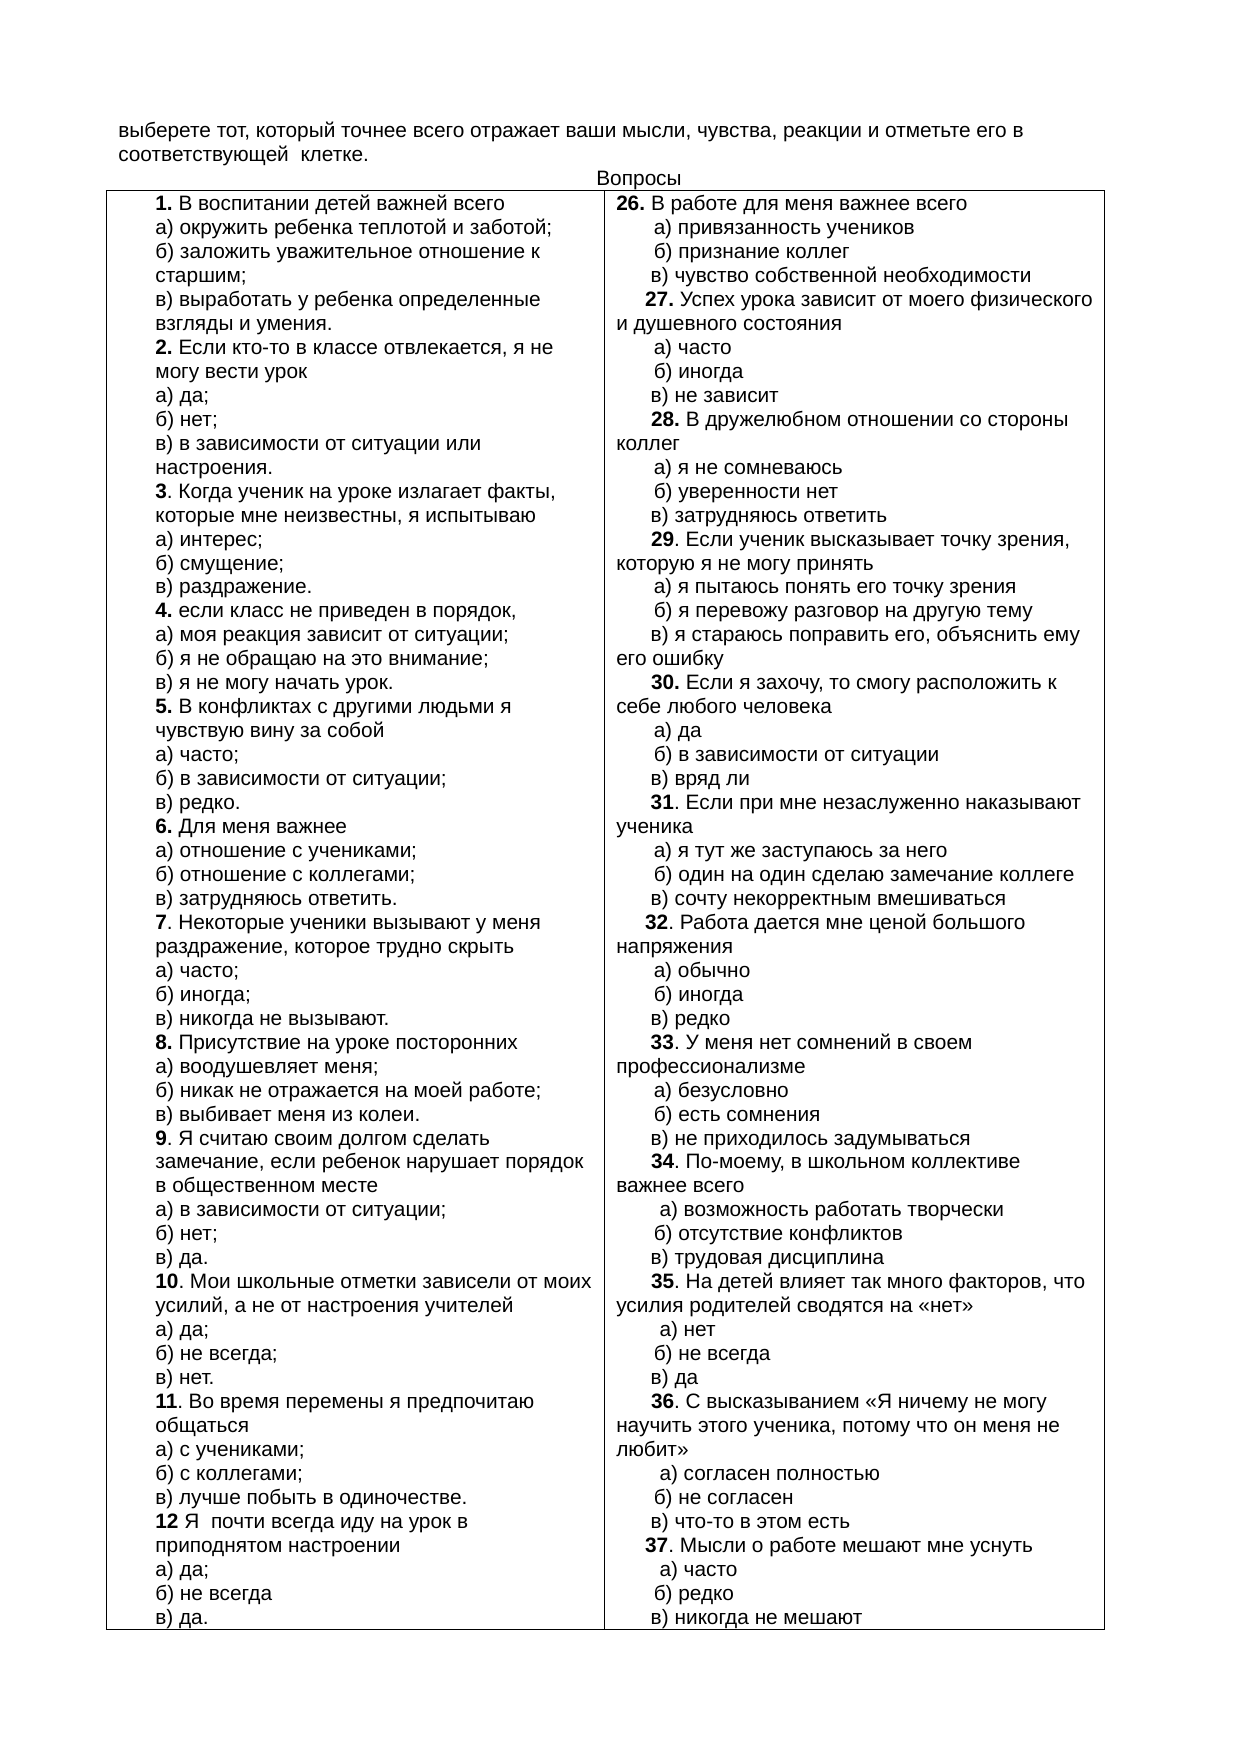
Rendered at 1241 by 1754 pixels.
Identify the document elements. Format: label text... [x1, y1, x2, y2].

text Вопросы [118, 166, 1122, 190]
table_header 1. В воспитании детей важней всего а) окружить ребенка теплотой и заботой; б) заложить уважительное отношение к старшим; в) выработать у ребенка определенные взгляды и умения. 2. Если кто-то в классе отвлекается, я не могу вести урок а) да; б) нет; в) в зависимости от ситуации или настроения. 3. Когда ученик на уроке излагает факты, которые мне неизвестны, я испытываю а) интерес; б) смущение; в) раздражение. 4. если класс не приведен в порядок, а) моя реакция зависит от ситуации; б) я не обращаю на это внимание; в) я не могу начать урок. 5. В конфликтах с другими людьми я чувствую вину за собой а) часто; б) в зависимости от ситуации; в) редко. 6. Для меня важнее а) отношение с учениками; б) отношение с коллегами; в) затрудняюсь ответить. 7. Некоторые ученики вызывают у меня раздражение, которое трудно скрыть а) часто; б) иногда; в) никогда не вызывают. 8. Присутствие на уроке посторонних а) воодушевляет меня; б) никак не отражается на моей работе; в) выбивает меня из колеи. 9. Я считаю своим долгом сделать замечание, если ребенок нарушает порядок в общественном месте а) в зависимости от ситуации; б) нет; в) да. 10. Мои школьные отметки зависели от моих усилий, а не от настроения учителей а) да; б) не всегда; в) нет. 11. Во время перемены я предпочитаю общаться а) с учениками; б) с коллегами; в) лучше побыть в одиночестве. 12 Я почти всегда иду на урок в приподнятом настроении а) да; б) не всегда в) да. [107, 191, 604, 1628]
table_header 26. В работе для меня важнее всего а) привязанность учеников б) признание коллег в) чувство собственной необходимости 27. Успех урока зависит от моего физического и душевного состояния а) часто б) иногда в) не зависит 28. В дружелюбном отношении со стороны коллег а) я не сомневаюсь б) уверенности нет в) затрудняюсь ответить 29. Если ученик высказывает точку зрения, которую я не могу принять а) я пытаюсь понять его точку зрения б) я перевожу разговор на другую тему в) я стараюсь поправить его, объяснить ему его ошибку 30. Если я захочу, то смогу расположить к себе любого человека а) да б) в зависимости от ситуации в) вряд ли 31. Если при мне незаслуженно наказывают ученика а) я тут же заступаюсь за него б) один на один сделаю замечание коллеге в) сочту некорректным вмешиваться 32. Работа дается мне ценой большого напряжения а) обычно б) иногда в) редко 33. У меня нет сомнений в своем профессионализме а) безусловно б) есть сомнения в) не приходилось задумываться 34. По-моему, в школьном коллективе важнее всего а) возможность работать творчески б) отсутствие конфликтов в) трудовая дисциплина 35. На детей влияет так много факторов, что усилия родителей сводятся на «нет» а) нет б) не всегда в) да 36. С высказыванием «Я ничему не могу научить этого ученика, потому что он меня не любит» а) согласен полностью б) не согласен в) что-то в этом есть 37. Мысли о работе мешают мне уснуть а) часто б) редко в) никогда не мешают [605, 191, 1104, 1628]
text выберете тот, который точнее всего отражает ваши мысли, чувства, реакции и отметьте его в соответствующей клетке. [118, 118, 1122, 166]
